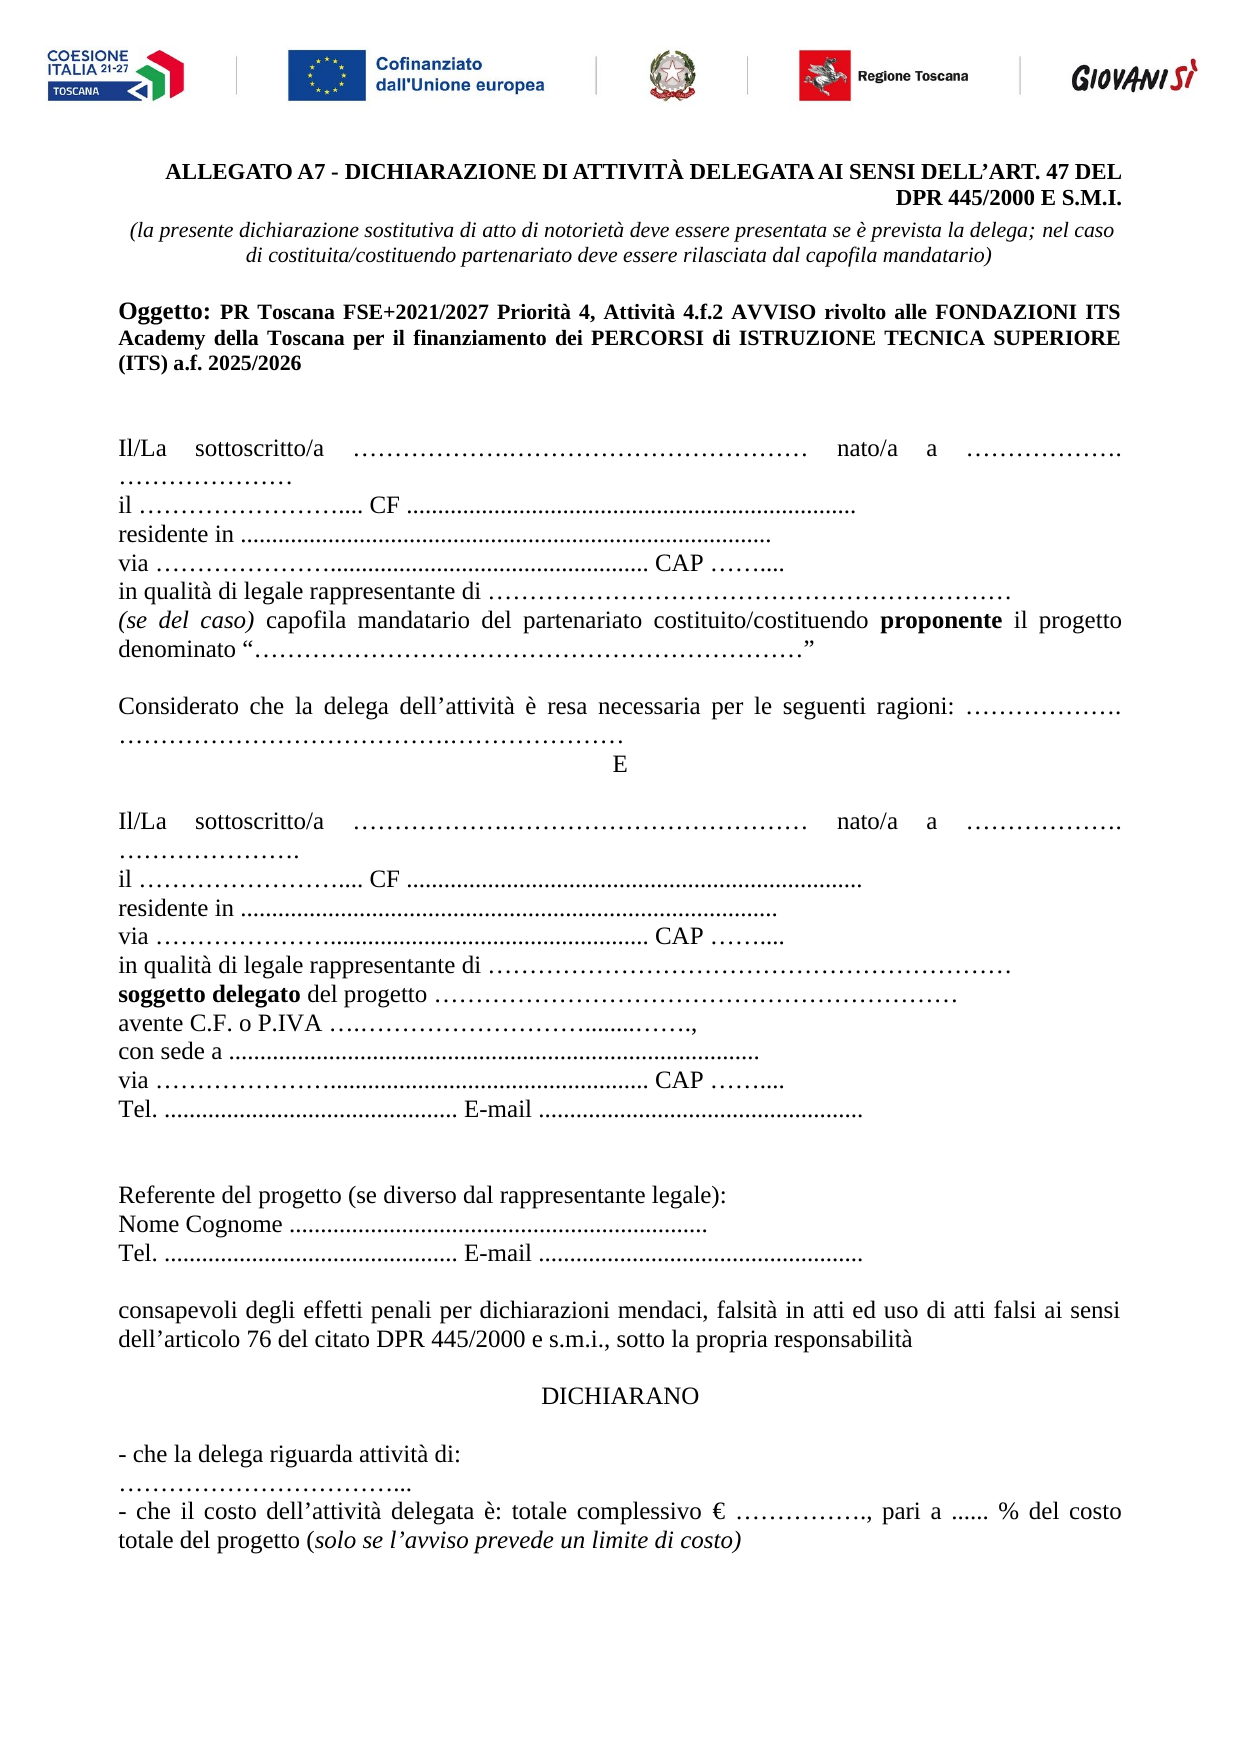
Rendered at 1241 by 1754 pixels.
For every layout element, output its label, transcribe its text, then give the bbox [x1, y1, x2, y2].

text DICHIARANO [118, 1381, 1122, 1410]
text soggetto delegato del progetto ……………………………………………………… [118, 979, 1122, 1008]
text in qualità di legale rappresentante di ……………………………………………………… [118, 576, 1122, 605]
text Considerato che la delega dell’attività è resa necessaria per le seguenti ragioni: ………………. ………………………………….………………… [118, 691, 1122, 749]
text in qualità di legale rappresentante di ……………………………………………………… [118, 950, 1122, 979]
subtitle ALLEGATO A7 - DICHIARAZIONE DI ATTIVITÀ DELEGATA AI SENSI DELL’ART. 47 DEL DPR 445/2000 E S.M.I. [118, 158, 1122, 211]
text avente C.F. o P.IVA ….………………………........……., [118, 1008, 1122, 1036]
text ……………………………... [118, 1468, 1122, 1496]
text Oggetto: PR Toscana FSE+2021/2027 Priorità 4, Attività 4.f.2 AVVISO rivolto alle FONDAZIONI ITS Academy della Toscana per il finanziamento dei PERCORSI di ISTRUZIONE TECNICA SUPERIORE (ITS) a.f. 2025/2026 [118, 296, 1122, 375]
text il …………………….... CF ........................................................................ [118, 490, 1122, 519]
text il …………………….... CF ......................................................................... [118, 864, 1122, 893]
text consapevoli degli effetti penali per dichiarazioni mendaci, falsità in atti ed uso di atti falsi ai sensi dell’articolo 76 del citato DPR 445/2000 e s.m.i., sotto la propria responsabilità [118, 1295, 1122, 1353]
text - che il costo dell’attività delegata è: totale complessivo € ……………., pari a ...... % del costo totale del progetto (solo se l’avviso prevede un limite di costo) [118, 1496, 1122, 1554]
text con sede a ..................................................................................... [118, 1036, 1122, 1065]
picture [44, 46, 1200, 109]
text Il/La sottoscritto/a ……………….……………………………… nato/a a ……………….…………………. [118, 806, 1122, 864]
text (se del caso) capofila mandatario del partenariato costituito/costituendo proponente il progetto denominato “…………………………………………………………” [118, 605, 1122, 663]
text residente in ...................................................................................... [118, 893, 1122, 921]
text Nome Cognome ................................................................... [118, 1209, 1122, 1238]
text Tel. ............................................... E-mail .................................................... [118, 1094, 1122, 1123]
text Tel. ............................................... E-mail .................................................... [118, 1238, 1122, 1266]
text E [118, 749, 1122, 778]
text via …………………................................................... CAP …….... [118, 1065, 1122, 1094]
text Referente del progetto (se diverso dal rappresentante legale): [118, 1180, 1122, 1209]
text (la presente dichiarazione sostitutiva di atto di notorietà deve essere presentata se è prevista la delega; nel caso di costituita/costituendo partenariato deve essere rilasciata dal capofila mandatario) [118, 217, 1122, 267]
text via …………………................................................... CAP …….... [118, 548, 1122, 576]
text - che la delega riguarda attività di: [118, 1439, 1122, 1468]
text residente in ..................................................................................... [118, 519, 1122, 548]
text via …………………................................................... CAP …….... [118, 921, 1122, 950]
text Il/La sottoscritto/a ……………….……………………………… nato/a a ……………….………………… [118, 433, 1122, 490]
